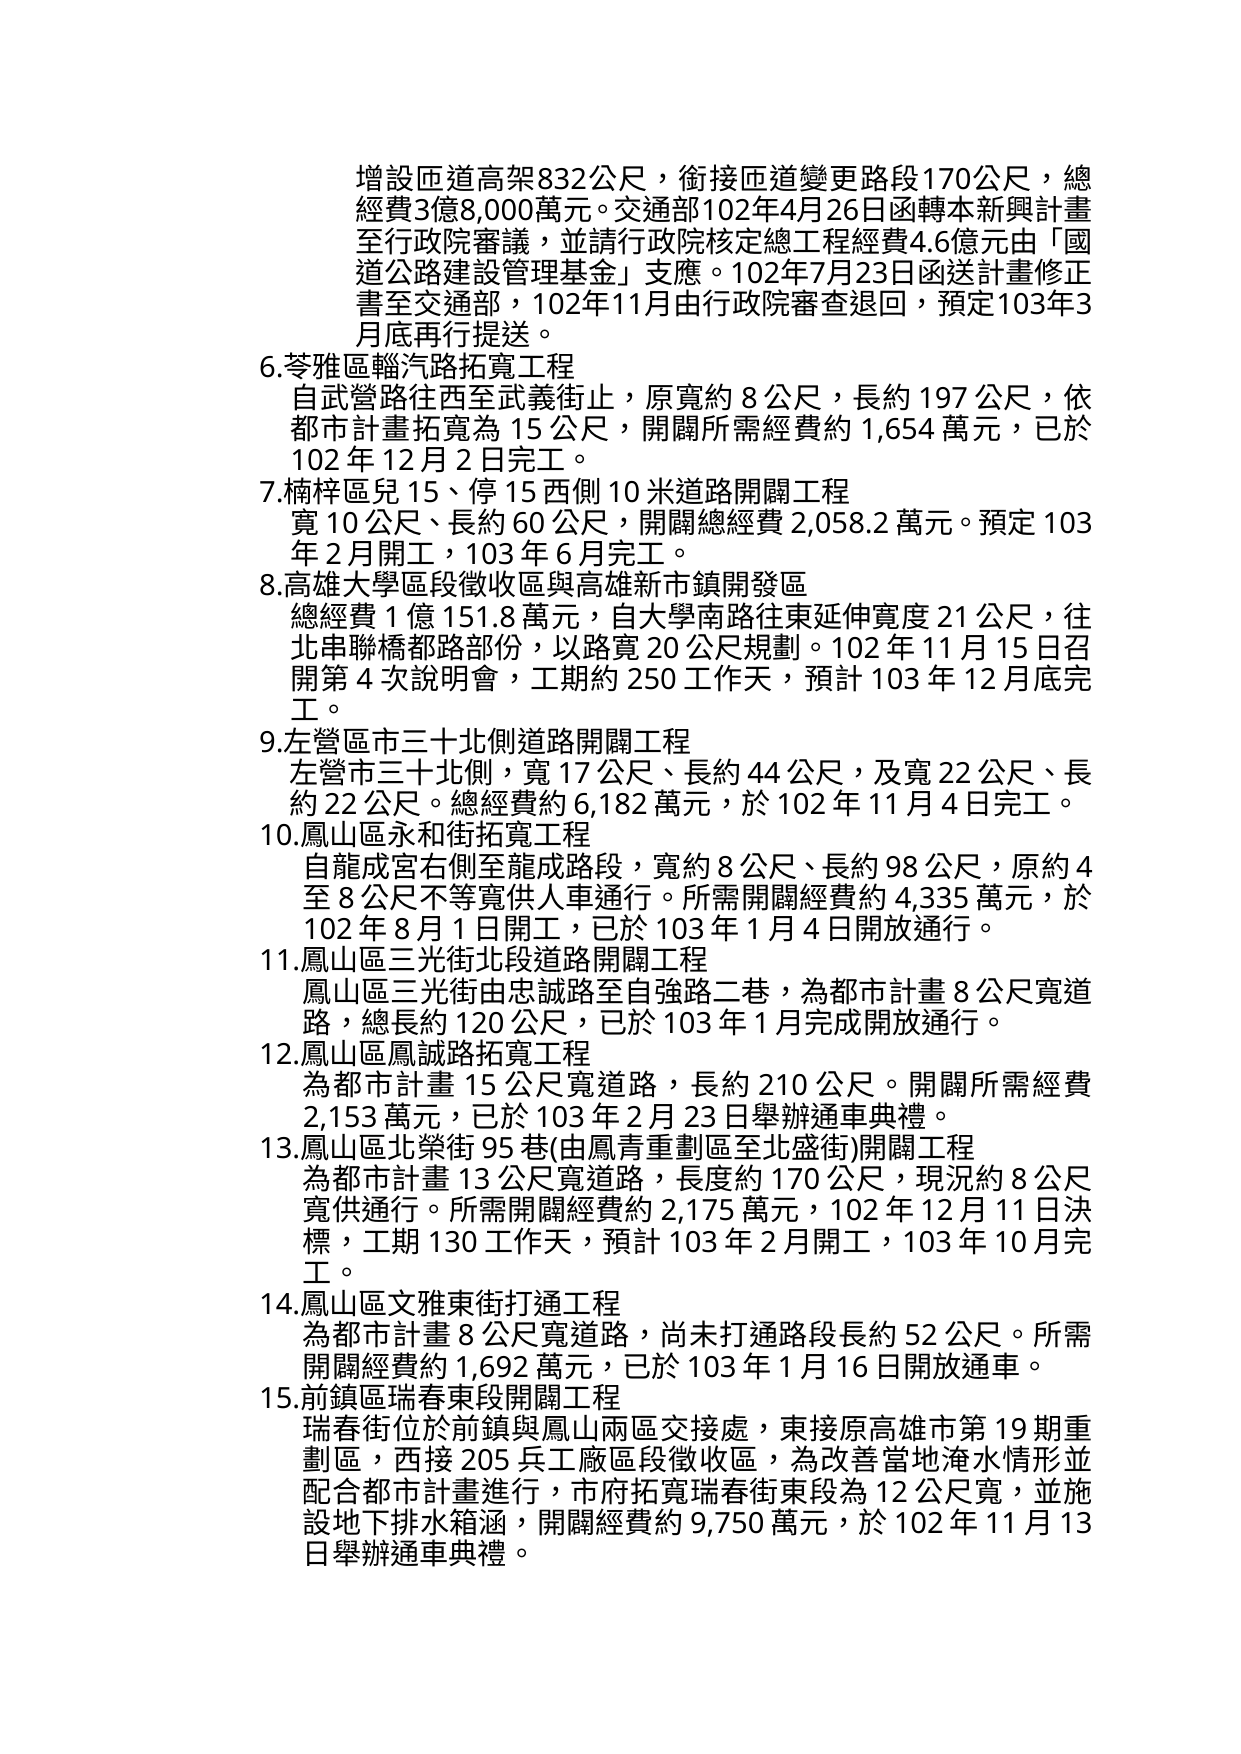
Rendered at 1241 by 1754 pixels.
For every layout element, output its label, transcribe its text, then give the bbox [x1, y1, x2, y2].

text 7.楠梓區兒15、停15西側10米道路開闢工程 [259, 477, 1092, 508]
text 總經費1億151.8萬元，自大學南路往東延伸寛度21公尺，往北串聯橋都路部份，以路寛20公尺規劃。102年11月15日召開第4次說明會，工期約250工作天，預計103年12月底完工。 [290, 602, 1092, 727]
text 9.左營區市三十北側道路開闢工程 [259, 727, 1092, 758]
text 為都市計畫15公尺寬道路，長約210公尺。開闢所需經費2,153萬元，已於103年2月23日舉辦通車典禮。 [303, 1071, 1092, 1133]
text 8.高雄大學區段徵收區與高雄新市鎮開發區 [259, 571, 1092, 602]
text 左營市三十北側，寬17公尺、長約44公尺，及寬22公尺、長約22公尺。總經費約6,182萬元，於102年11月4日完工。 [289, 758, 1092, 821]
text 15.前鎮區瑞春東段開闢工程 [259, 1383, 1092, 1414]
text 12.鳳山區鳳誠路拓寬工程 [259, 1039, 1092, 1071]
text 瑞春街位於前鎮與鳳山兩區交接處，東接原高雄市第19期重劃區，西接205兵工廠區段徵收區，為改善當地淹水情形並配合都市計畫進行，市府拓寬瑞春街東段為12公尺寬，並施設地下排水箱涵，開闢經費約9,750萬元，於102年11月13日舉辦通車典禮。 [303, 1414, 1092, 1571]
text 為都市計畫13公尺寬道路，長度約170公尺，現況約8公尺寬供通行。所需開闢經費約2,175萬元，102年12月11日決標，工期130工作天，預計103年2月開工，103年10月完工。 [303, 1164, 1092, 1289]
text 自武營路往西至武義街止，原寬約8公尺，長約197公尺，依都市計畫拓寬為15公尺，開闢所需經費約1,654萬元，已於102年12月2日完工。 [290, 383, 1092, 477]
text 6.苓雅區輜汽路拓寬工程 [259, 352, 1092, 383]
text 10.鳳山區永和街拓寬工程 [259, 821, 1092, 852]
text 為都市計畫8公尺寬道路，尚未打通路段長約52公尺。所需開闢經費約1,692萬元，已於103年1月16日開放通車。 [303, 1321, 1092, 1383]
text 自龍成宮右側至龍成路段，寬約8公尺、長約98公尺，原約4至8公尺不等寬供人車通行。所需開闢經費約4,335萬元，於102年8月1日開工，已於103年1月4日開放通行。 [303, 852, 1092, 946]
text 寛10公尺、長約60公尺，開闢總經費2,058.2萬元。預定103年2月開工，103年6月完工。 [290, 508, 1092, 571]
text 11.鳳山區三光街北段道路開闢工程 [259, 946, 1092, 977]
text 14.鳳山區文雅東街打通工程 [259, 1289, 1092, 1321]
text 13.鳳山區北榮街95巷(由鳳青重劃區至北盛街)開闢工程 [259, 1133, 1092, 1164]
text 鳳山區三光街由忠誠路至自強路二巷，為都市計畫8公尺寬道路，總長約120公尺，已於103年1月完成開放通行。 [303, 977, 1092, 1039]
text 增設匝道高架832公尺，銜接匝道變更路段170公尺，總經費3億8,000萬元。交通部102年4月26日函轉本新興計畫至行政院審議，並請行政院核定總工程經費4.6億元由「國道公路建設管理基金」支應。102年7月23日函送計畫修正書至交通部，102年11月由行政院審查退回，預定103年3月底再行提送。 [355, 164, 1092, 352]
